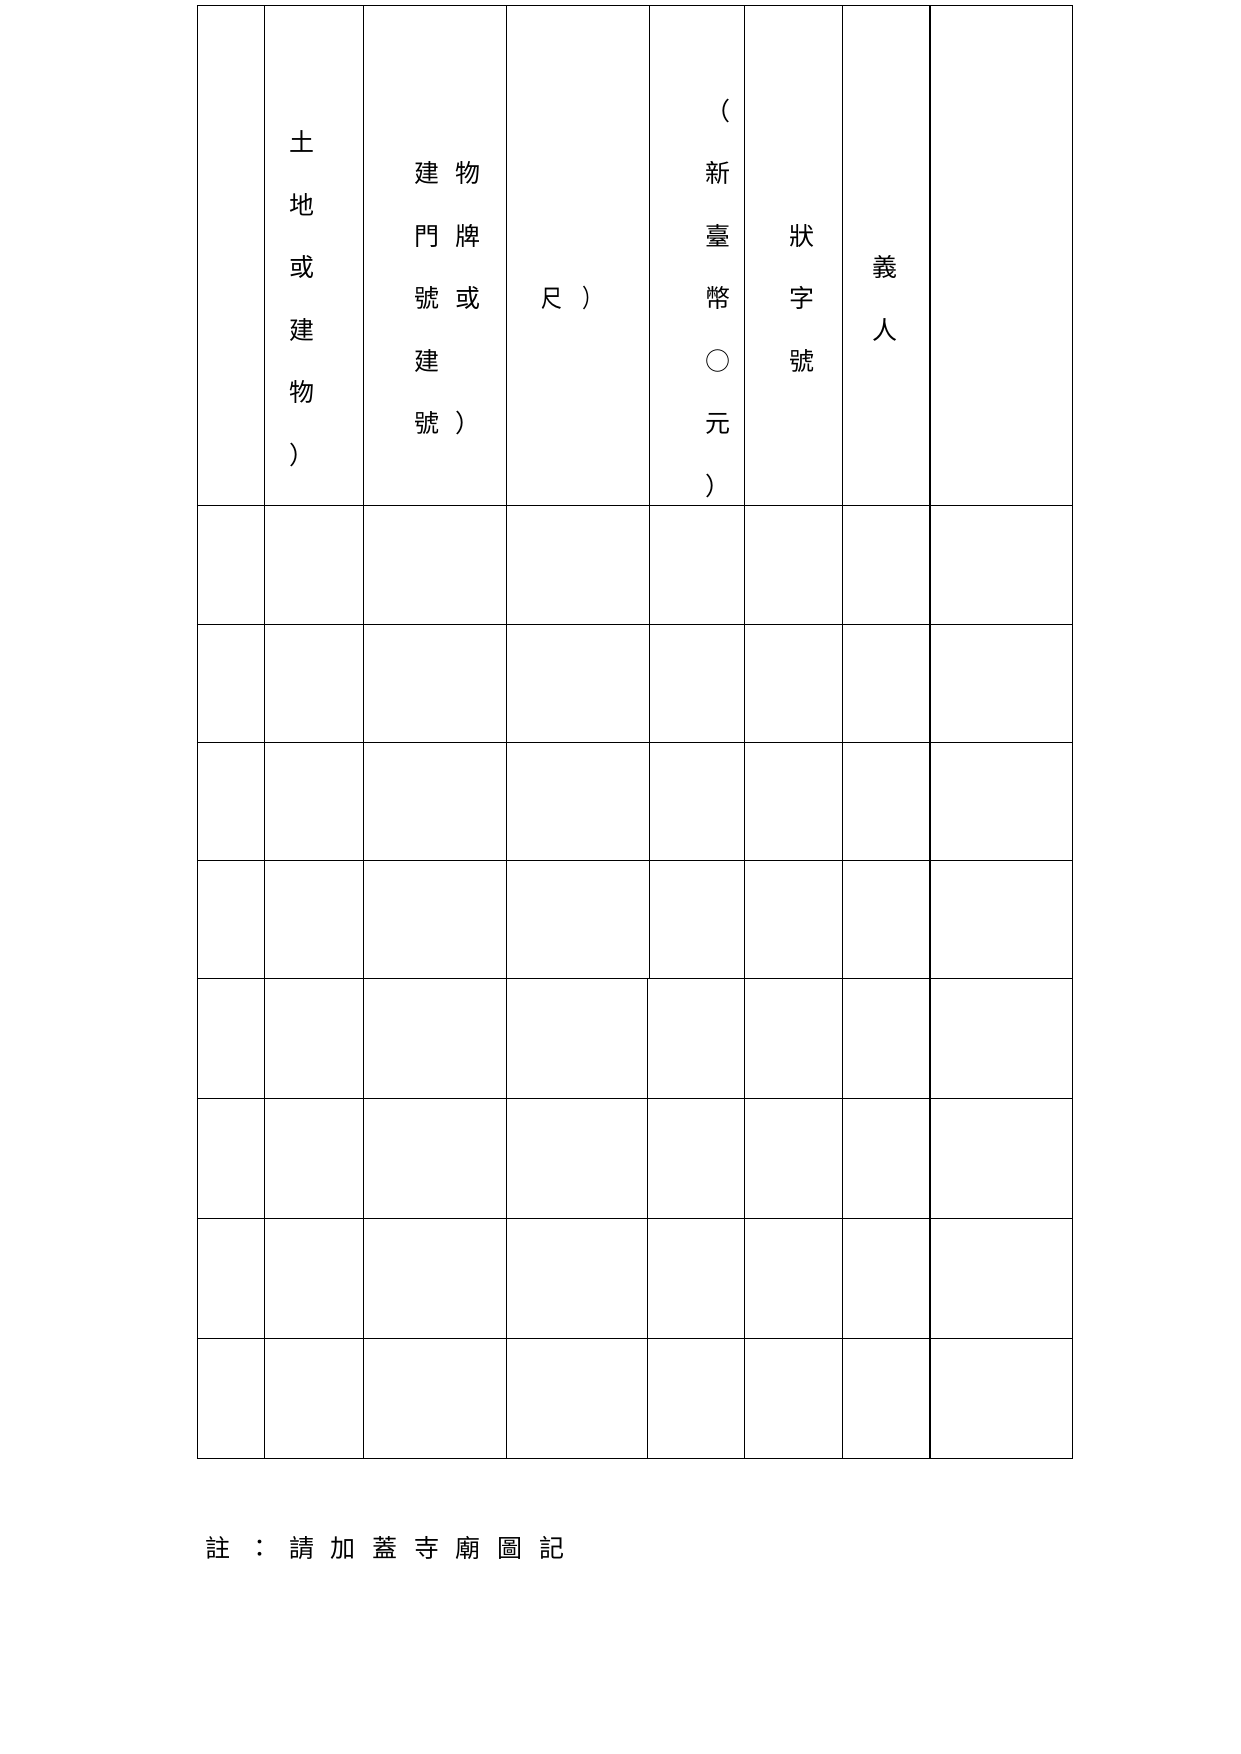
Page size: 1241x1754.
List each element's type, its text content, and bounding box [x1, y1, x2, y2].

table_cell [648, 979, 744, 1098]
table_cell [843, 625, 929, 742]
table_cell [507, 979, 647, 1098]
table_cell [198, 1339, 264, 1458]
table_cell [364, 743, 506, 860]
table_cell （新臺幣○元） [650, 6, 744, 505]
table_cell [745, 743, 842, 860]
table_cell [931, 743, 1072, 860]
table_cell [265, 506, 363, 623]
text 註：請加蓋寺廟圖記 [197, 1505, 1072, 1568]
table_cell [265, 1339, 363, 1458]
table_cell [265, 1219, 363, 1338]
table_cell [745, 1219, 842, 1338]
table_cell 狀字號 [745, 6, 842, 505]
table_cell [198, 506, 264, 623]
table_cell [364, 1339, 506, 1458]
table_cell [198, 861, 264, 978]
table_cell [650, 861, 744, 978]
table_cell 種類 （土地或建物） [265, 6, 363, 505]
table_cell [931, 861, 1072, 978]
table_cell [648, 1099, 744, 1218]
table_cell [507, 1099, 647, 1218]
table_cell [507, 743, 649, 860]
table_cell [265, 979, 363, 1098]
table_cell 編號 [198, 6, 264, 505]
table_cell [364, 1219, 506, 1338]
table_cell [745, 861, 842, 978]
table_cell [507, 625, 649, 742]
table_cell [931, 506, 1072, 623]
table_cell [843, 979, 929, 1098]
table_cell [843, 743, 929, 860]
table_cell [843, 1099, 929, 1218]
table_cell [265, 743, 363, 860]
table_cell [745, 1099, 842, 1218]
table_cell [843, 506, 929, 623]
table_cell [843, 1219, 929, 1338]
table_cell [931, 1339, 1072, 1458]
table_cell [931, 1099, 1072, 1218]
table_cell [843, 1339, 929, 1458]
table_cell [507, 506, 649, 623]
table_cell [843, 861, 929, 978]
table_cell [648, 1339, 744, 1458]
table_cell [931, 625, 1072, 742]
table_cell [507, 1219, 647, 1338]
table_cell [198, 1219, 264, 1338]
table_cell [745, 979, 842, 1098]
table_cell 建物門牌號或建號） [364, 6, 506, 505]
table_cell [507, 861, 649, 978]
table_cell [745, 625, 842, 742]
table_cell [198, 743, 264, 860]
table_cell [265, 1099, 363, 1218]
table_cell [507, 1339, 647, 1458]
table_cell [265, 625, 363, 742]
table_cell [265, 861, 363, 978]
table_cell [931, 6, 1072, 505]
table_cell [650, 743, 744, 860]
table_cell [198, 1099, 264, 1218]
table_cell [198, 979, 264, 1098]
table_cell [931, 979, 1072, 1098]
table_cell [364, 506, 506, 623]
table_cell 尺） [507, 6, 649, 505]
table_cell [648, 1219, 744, 1338]
table_cell [745, 506, 842, 623]
table_cell [650, 506, 744, 623]
table_cell [364, 1099, 506, 1218]
table_cell [364, 861, 506, 978]
table_cell [364, 979, 506, 1098]
table_cell 義人 [843, 6, 929, 505]
table_cell [745, 1339, 842, 1458]
table_cell [364, 625, 506, 742]
table_cell [931, 1219, 1072, 1338]
table_cell [198, 625, 264, 742]
table_cell [650, 625, 744, 742]
